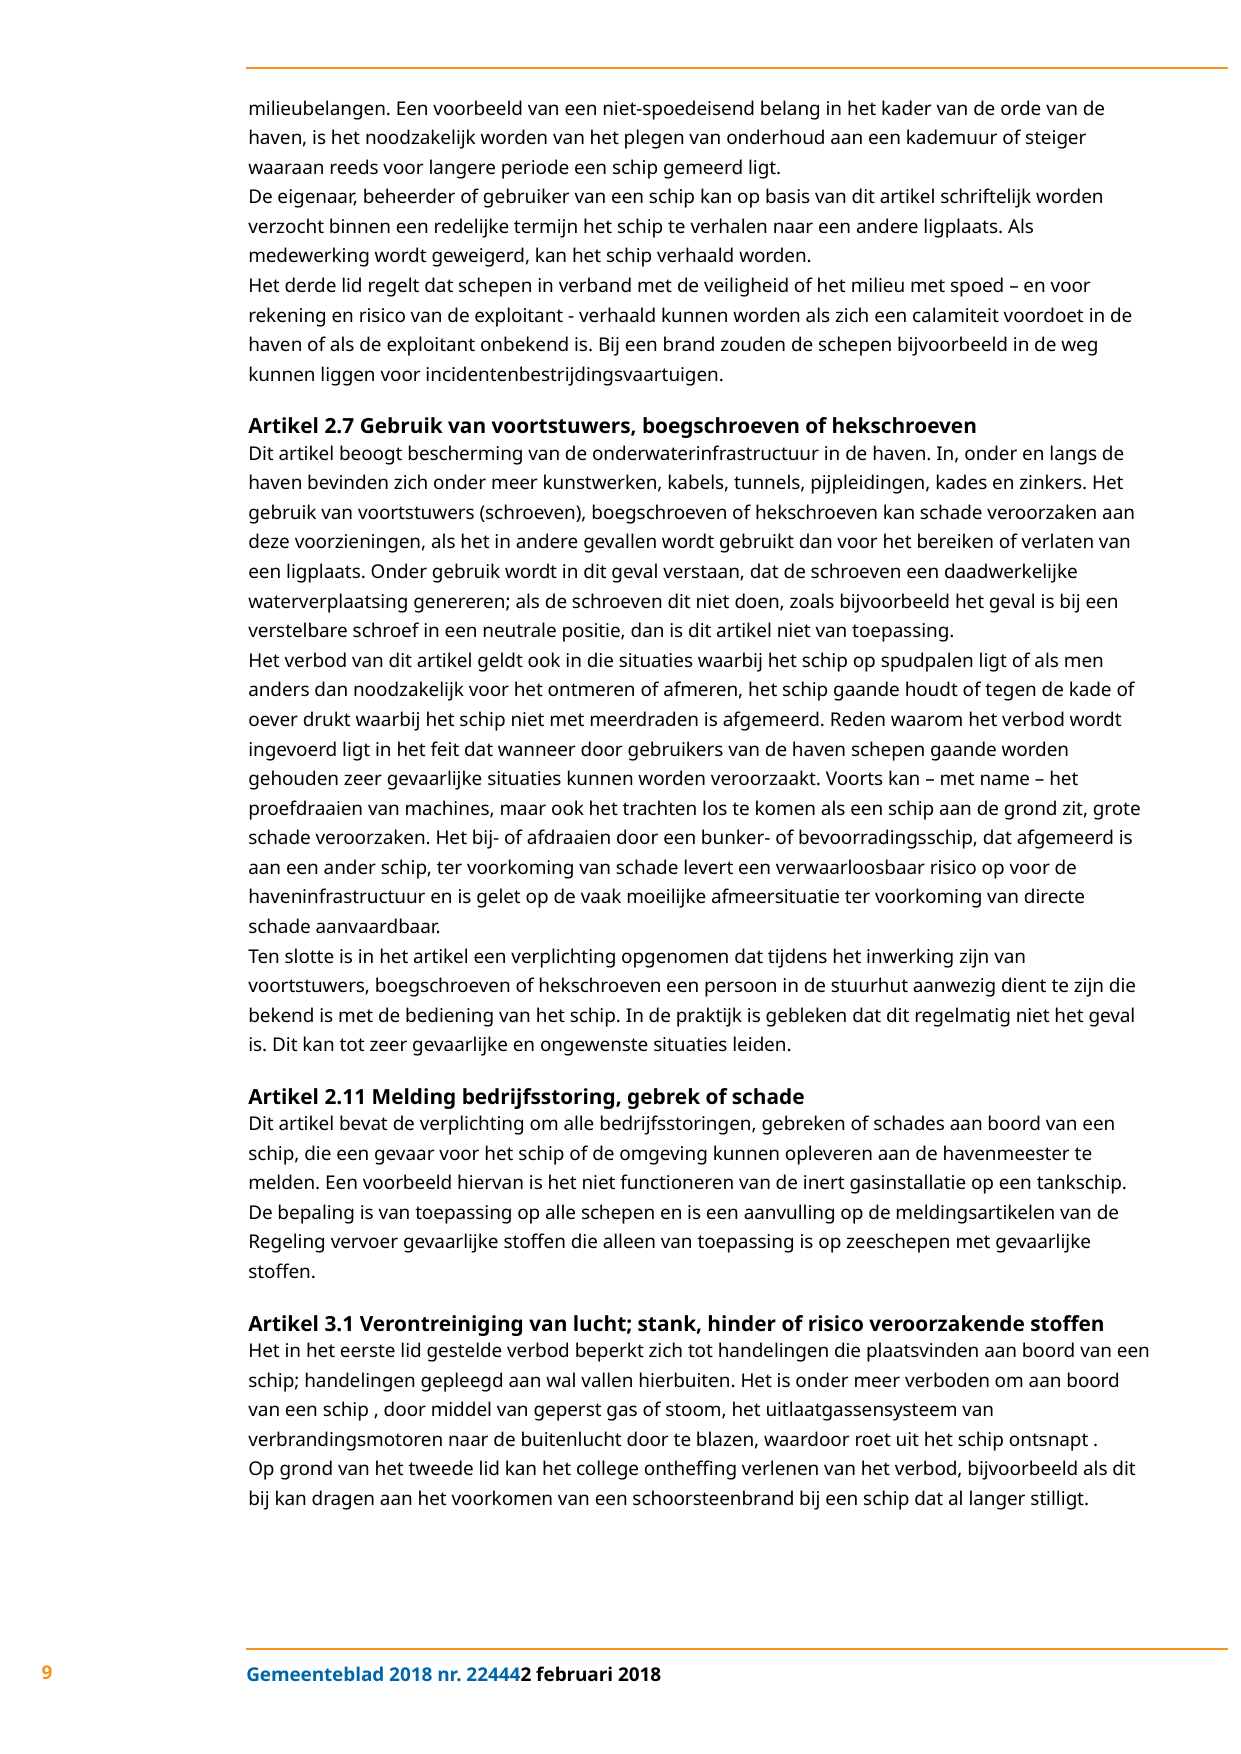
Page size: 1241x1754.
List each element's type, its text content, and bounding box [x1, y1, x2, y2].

text Artikel 2.11 Melding bedrijfsstoring, gebrek of schade [248, 1082, 1152, 1110]
text Het in het eerste lid gestelde verbod beperkt zich tot handelingen die plaatsvinden aan boord van een schip; handelingen gepleegd aan wal vallen hierbuiten. Het is onder meer verboden om aan boord van een schip , door middel van geperst gas of stoom, het uitlaatgassensysteem van verbrandingsmotoren naar de buitenlucht door te blazen, waardoor roet uit het schip ontsnapt . [248, 1337, 1152, 1452]
text Artikel 2.7 Gebruik van voortstuwers, boegschroeven of hekschroeven [248, 411, 1152, 440]
picture [41, 47, 231, 172]
text Ten slotte is in het artikel een verplichting opgenomen dat tijdens het inwerking zijn van voortstuwers, boegschroeven of hekschroeven een persoon in de stuurhut aanwezig dient te zijn die bekend is met de bediening van het schip. In de praktijk is gebleken dat dit regelmatig niet het geval is. Dit kan tot zeer gevaarlijke en ongewenste situaties leiden. [248, 943, 1152, 1057]
text Het derde lid regelt dat schepen in verband met de veiligheid of het milieu met spoed – en voor rekening en risico van de exploitant - verhaald kunnen worden als zich een calamiteit voordoet in de haven of als de exploitant onbekend is. Bij een brand zouden de schepen bijvoorbeeld in de weg kunnen liggen voor incidentenbestrijdingsvaartuigen. [248, 272, 1152, 387]
text Het verbod van dit artikel geldt ook in die situaties waarbij het schip op spudpalen ligt of als men anders dan noodzakelijk voor het ontmeren of afmeren, het schip gaande houdt of tegen de kade of oever drukt waarbij het schip niet met meerdraden is afgemeerd. Reden waarom het verbod wordt ingevoerd ligt in het feit dat wanneer door gebruikers van de haven schepen gaande worden gehouden zeer gevaarlijke situaties kunnen worden veroorzaakt. Voorts kan – met name – het proefdraaien van machines, maar ook het trachten los te komen als een schip aan de grond zit, grote schade veroorzaken. Het bij- of afdraaien door een bunker- of bevoorradingsschip, dat afgemeerd is aan een ander schip, ter voorkoming van schade levert een verwaarloosbaar risico op voor de haveninfrastructuur en is gelet op de vaak moeilijke afmeersituatie ter voorkoming van directe schade aanvaardbaar. [248, 647, 1152, 939]
text Dit artikel beoogt bescherming van de onderwaterinfrastructuur in de haven. In, onder en langs de haven bevinden zich onder meer kunstwerken, kabels, tunnels, pijpleidingen, kades en zinkers. Het gebruik van voortstuwers (schroeven), boegschroeven of hekschroeven kan schade veroorzaken aan deze voorzieningen, als het in andere gevallen wordt gebruikt dan voor het bereiken of verlaten van een ligplaats. Onder gebruik wordt in dit geval verstaan, dat de schroeven een daadwerkelijke waterverplaatsing genereren; als de schroeven dit niet doen, zoals bijvoorbeeld het geval is bij een verstelbare schroef in een neutrale positie, dan is dit artikel niet van toepassing. [248, 440, 1152, 643]
text Op grond van het tweede lid kan het college ontheffing verlenen van het verbod, bijvoorbeeld als dit bij kan dragen aan het voorkomen van een schoorsteenbrand bij een schip dat al langer stilligt. [248, 1456, 1152, 1511]
text Dit artikel bevat de verplichting om alle bedrijfsstoringen, gebreken of schades aan boord van een schip, die een gevaar voor het schip of de omgeving kunnen opleveren aan de havenmeester te melden. Een voorbeeld hiervan is het niet functioneren van de inert gasinstallatie op een tankschip. De bepaling is van toepassing op alle schepen en is een aanvulling op de meldingsartikelen van de Regeling vervoer gevaarlijke stoffen die alleen van toepassing is op zeeschepen met gevaarlijke stoffen. [248, 1110, 1152, 1284]
text milieubelangen. Een voorbeeld van een niet-spoedeisend belang in het kader van de orde van de haven, is het noodzakelijk worden van het plegen van onderhoud aan een kademuur of steiger waaraan reeds voor langere periode een schip gemeerd ligt. [248, 95, 1152, 180]
text Artikel 3.1 Verontreiniging van lucht; stank, hinder of risico veroorzakende stoffen [248, 1309, 1152, 1337]
text De eigenaar, beheerder of gebruiker van een schip kan op basis van dit artikel schriftelijk worden verzocht binnen een redelijke termijn het schip te verhalen naar een andere ligplaats. Als medewerking wordt geweigerd, kan het schip verhaald worden. [248, 183, 1152, 268]
